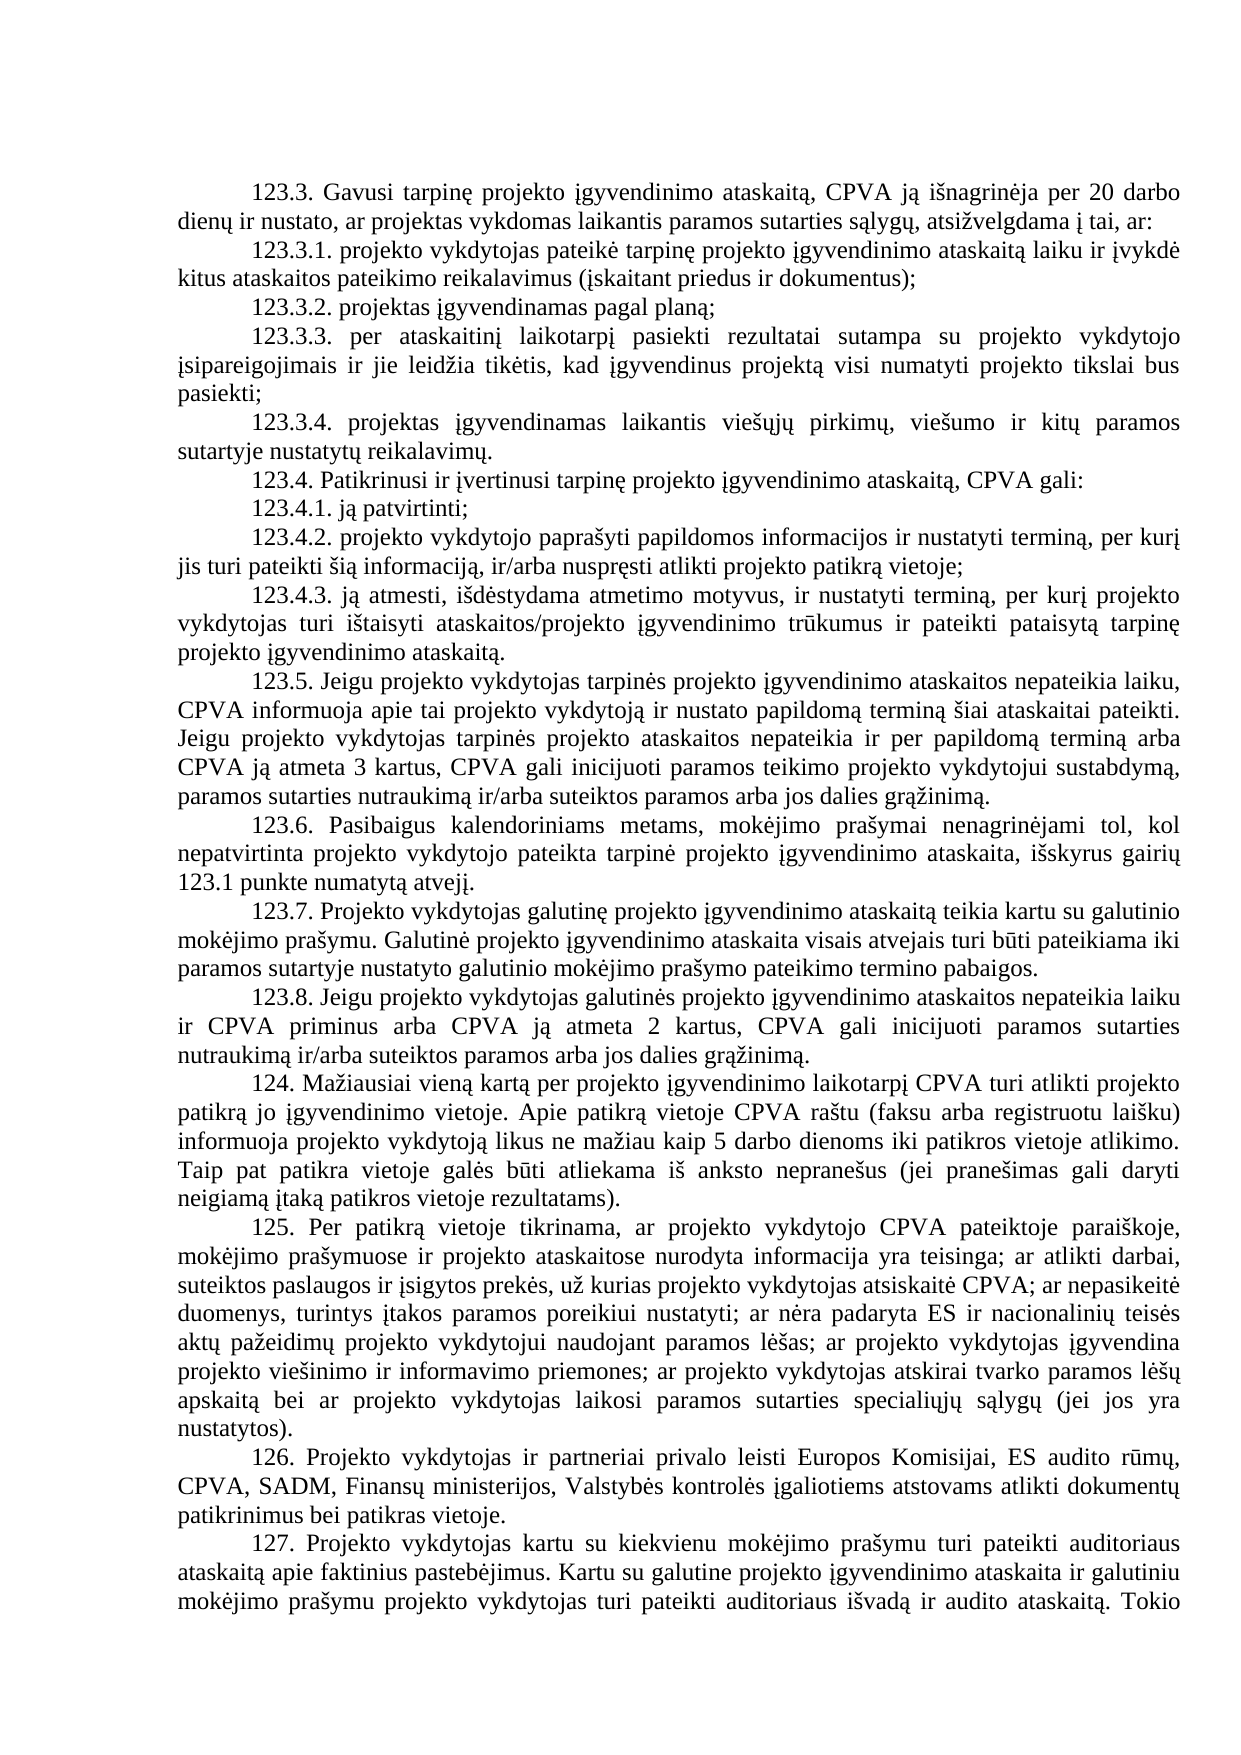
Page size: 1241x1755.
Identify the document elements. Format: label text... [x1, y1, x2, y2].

text 125. Per patikrą vietoje tikrinama, ar projekto vykdytojo CPVA pateiktoje paraiškoje, mokėjimo prašymuose ir projekto ataskaitose nurodyta informacija yra teisinga; ar atlikti darbai, suteiktos paslaugos ir įsigytos prekės, už kurias projekto vykdytojas atsiskaitė CPVA; ar nepasikeitė duomenys, turintys įtakos paramos poreikiui nustatyti; ar nėra padaryta ES ir nacionalinių teisės aktų pažeidimų projekto vykdytojui naudojant paramos lėšas; ar projekto vykdytojas įgyvendina projekto viešinimo ir informavimo priemones; ar projekto vykdytojas atskirai tvarko paramos lėšų apskaitą bei ar projekto vykdytojas laikosi paramos sutarties specialiųjų sąlygų (jei jos yra nustatytos). [177, 1212, 1181, 1442]
text 123.7. Projekto vykdytojas galutinę projekto įgyvendinimo ataskaitą teikia kartu su galutinio mokėjimo prašymu. Galutinė projekto įgyvendinimo ataskaita visais atvejais turi būti pateikiama iki paramos sutartyje nustatyto galutinio mokėjimo prašymo pateikimo termino pabaigos. [177, 896, 1181, 982]
text 123.6. Pasibaigus kalendoriniams metams, mokėjimo prašymai nenagrinėjami tol, kol nepatvirtinta projekto vykdytojo pateikta tarpinė projekto įgyvendinimo ataskaita, išskyrus gairių 123.1 punkte numatytą atvejį. [177, 810, 1181, 896]
text 123.8. Jeigu projekto vykdytojas galutinės projekto įgyvendinimo ataskaitos nepateikia laiku ir CPVA priminus arba CPVA ją atmeta 2 kartus, CPVA gali inicijuoti paramos sutarties nutraukimą ir/arba suteiktos paramos arba jos dalies grąžinimą. [177, 982, 1181, 1068]
text 123.4.2. projekto vykdytojo paprašyti papildomos informacijos ir nustatyti terminą, per kurį jis turi pateikti šią informaciją, ir/arba nuspręsti atlikti projekto patikrą vietoje; [177, 522, 1181, 580]
text 123.3.2. projektas įgyvendinamas pagal planą; [177, 292, 1181, 321]
text 126. Projekto vykdytojas ir partneriai privalo leisti Europos Komisijai, ES audito rūmų, CPVA, SADM, Finansų ministerijos, Valstybės kontrolės įgaliotiems atstovams atlikti dokumentų patikrinimus bei patikras vietoje. [177, 1442, 1181, 1528]
text 123.3.3. per ataskaitinį laikotarpį pasiekti rezultatai sutampa su projekto vykdytojo įsipareigojimais ir jie leidžia tikėtis, kad įgyvendinus projektą visi numatyti projekto tikslai bus pasiekti; [177, 321, 1181, 407]
text 124. Mažiausiai vieną kartą per projekto įgyvendinimo laikotarpį CPVA turi atlikti projekto patikrą jo įgyvendinimo vietoje. Apie patikrą vietoje CPVA raštu (faksu arba registruotu laišku) informuoja projekto vykdytoją likus ne mažiau kaip 5 darbo dienoms iki patikros vietoje atlikimo. Taip pat patikra vietoje galės būti atliekama iš anksto nepranešus (jei pranešimas gali daryti neigiamą įtaką patikros vietoje rezultatams). [177, 1068, 1181, 1212]
text 123.3.4. projektas įgyvendinamas laikantis viešųjų pirkimų, viešumo ir kitų paramos sutartyje nustatytų reikalavimų. [177, 407, 1181, 465]
text 123.4.1. ją patvirtinti; [177, 493, 1181, 522]
text 123.3. Gavusi tarpinę projekto įgyvendinimo ataskaitą, CPVA ją išnagrinėja per 20 darbo dienų ir nustato, ar projektas vykdomas laikantis paramos sutarties sąlygų, atsižvelgdama į tai, ar: [177, 177, 1181, 235]
text 127. Projekto vykdytojas kartu su kiekvienu mokėjimo prašymu turi pateikti auditoriaus ataskaitą apie faktinius pastebėjimus. Kartu su galutine projekto įgyvendinimo ataskaita ir galutiniu mokėjimo prašymu projekto vykdytojas turi pateikti auditoriaus išvadą ir audito ataskaitą. Tokio [177, 1528, 1181, 1615]
text 123.3.1. projekto vykdytojas pateikė tarpinę projekto įgyvendinimo ataskaitą laiku ir įvykdė kitus ataskaitos pateikimo reikalavimus (įskaitant priedus ir dokumentus); [177, 235, 1181, 292]
text 123.4.3. ją atmesti, išdėstydama atmetimo motyvus, ir nustatyti terminą, per kurį projekto vykdytojas turi ištaisyti ataskaitos/projekto įgyvendinimo trūkumus ir pateikti pataisytą tarpinę projekto įgyvendinimo ataskaitą. [177, 580, 1181, 666]
text 123.5. Jeigu projekto vykdytojas tarpinės projekto įgyvendinimo ataskaitos nepateikia laiku, CPVA informuoja apie tai projekto vykdytoją ir nustato papildomą terminą šiai ataskaitai pateikti. Jeigu projekto vykdytojas tarpinės projekto ataskaitos nepateikia ir per papildomą terminą arba CPVA ją atmeta 3 kartus, CPVA gali inicijuoti paramos teikimo projekto vykdytojui sustabdymą, paramos sutarties nutraukimą ir/arba suteiktos paramos arba jos dalies grąžinimą. [177, 666, 1181, 810]
text 123.4. Patikrinusi ir įvertinusi tarpinę projekto įgyvendinimo ataskaitą, CPVA gali: [177, 465, 1181, 493]
